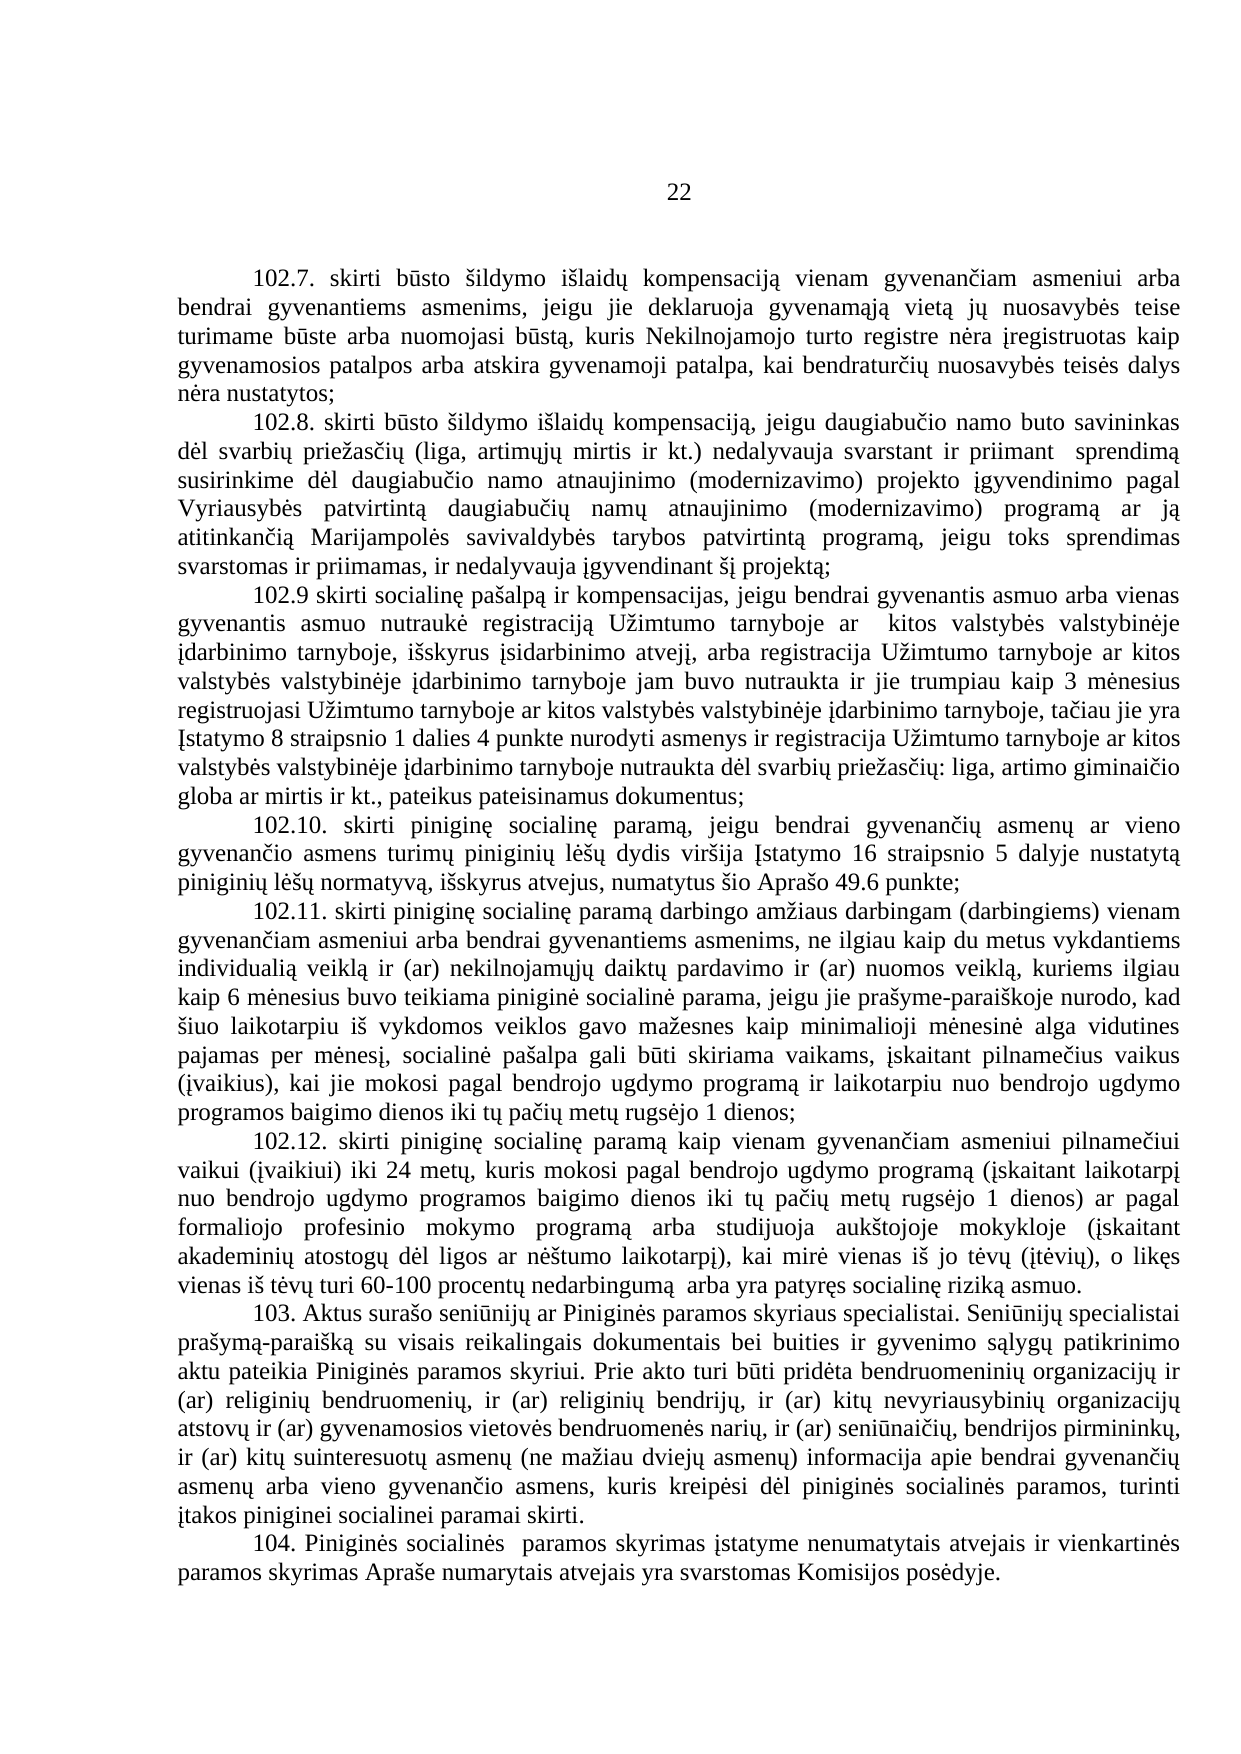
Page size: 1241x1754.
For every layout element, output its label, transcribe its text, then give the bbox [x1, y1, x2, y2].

text 102.8. skirti būsto šildymo išlaidų kompensaciją, jeigu daugiabučio namo buto savininkas dėl svarbių priežasčių (liga, artimųjų mirtis ir kt.) nedalyvauja svarstant ir priimant sprendimą susirinkime dėl daugiabučio namo atnaujinimo (modernizavimo) projekto įgyvendinimo pagal Vyriausybės patvirtintą daugiabučių namų atnaujinimo (modernizavimo) programą ar ją atitinkančią Marijampolės savivaldybės tarybos patvirtintą programą, jeigu toks sprendimas svarstomas ir priimamas, ir nedalyvauja įgyvendinant šį projektą; [177, 407, 1181, 580]
text 102.10. skirti piniginę socialinę paramą, jeigu bendrai gyvenančių asmenų ar vieno gyvenančio asmens turimų piniginių lėšų dydis viršija Įstatymo 16 straipsnio 5 dalyje nustatytą piniginių lėšų normatyvą, išskyrus atvejus, numatytus šio Aprašo 49.6 punkte; [177, 810, 1181, 896]
text 102.7. skirti būsto šildymo išlaidų kompensaciją vienam gyvenančiam asmeniui arba bendrai gyvenantiems asmenims, jeigu jie deklaruoja gyvenamąją vietą jų nuosavybės teise turimame būste arba nuomojasi būstą, kuris Nekilnojamojo turto registre nėra įregistruotas kaip gyvenamosios patalpos arba atskira gyvenamoji patalpa, kai bendraturčių nuosavybės teisės dalys nėra nustatytos; [177, 263, 1181, 407]
text 104. Piniginės socialinės paramos skyrimas įstatyme nenumatytais atvejais ir vienkartinės paramos skyrimas Apraše numarytais atvejais yra svarstomas Komisijos posėdyje. [177, 1528, 1181, 1586]
text 102.9 skirti socialinę pašalpą ir kompensacijas, jeigu bendrai gyvenantis asmuo arba vienas gyvenantis asmuo nutraukė registraciją Užimtumo tarnyboje ar kitos valstybės valstybinėje įdarbinimo tarnyboje, išskyrus įsidarbinimo atvejį, arba registracija Užimtumo tarnyboje ar kitos valstybės valstybinėje įdarbinimo tarnyboje jam buvo nutraukta ir jie trumpiau kaip 3 mėnesius registruojasi Užimtumo tarnyboje ar kitos valstybės valstybinėje įdarbinimo tarnyboje, tačiau jie yra Įstatymo 8 straipsnio 1 dalies 4 punkte nurodyti asmenys ir registracija Užimtumo tarnyboje ar kitos valstybės valstybinėje įdarbinimo tarnyboje nutraukta dėl svarbių priežasčių: liga, artimo giminaičio globa ar mirtis ir kt., pateikus pateisinamus dokumentus; [177, 580, 1181, 810]
text 102.12. skirti piniginę socialinę paramą kaip vienam gyvenančiam asmeniui pilnamečiui vaikui (įvaikiui) iki 24 metų, kuris mokosi pagal bendrojo ugdymo programą (įskaitant laikotarpį nuo bendrojo ugdymo programos baigimo dienos iki tų pačių metų rugsėjo 1 dienos) ar pagal formaliojo profesinio mokymo programą arba studijuoja aukštojoje mokykloje (įskaitant akademinių atostogų dėl ligos ar nėštumo laikotarpį), kai mirė vienas iš jo tėvų (įtėvių), o likęs vienas iš tėvų turi 60-100 procentų nedarbingumą arba yra patyręs socialinę riziką asmuo. [177, 1126, 1181, 1298]
text 103. Aktus surašo seniūnijų ar Piniginės paramos skyriaus specialistai. Seniūnijų specialistai prašymą-paraišką su visais reikalingais dokumentais bei buities ir gyvenimo sąlygų patikrinimo aktu pateikia Piniginės paramos skyriui. Prie akto turi būti pridėta bendruomeninių organizacijų ir (ar) religinių bendruomenių, ir (ar) religinių bendrijų, ir (ar) kitų nevyriausybinių organizacijų atstovų ir (ar) gyvenamosios vietovės bendruomenės narių, ir (ar) seniūnaičių, bendrijos pirmininkų, ir (ar) kitų suinteresuotų asmenų (ne mažiau dviejų asmenų) informacija apie bendrai gyvenančių asmenų arba vieno gyvenančio asmens, kuris kreipėsi dėl piniginės socialinės paramos, turinti įtakos piniginei socialinei paramai skirti. [177, 1298, 1181, 1528]
text 102.11. skirti piniginę socialinę paramą darbingo amžiaus darbingam (darbingiems) vienam gyvenančiam asmeniui arba bendrai gyvenantiems asmenims, ne ilgiau kaip du metus vykdantiems individualią veiklą ir (ar) nekilnojamųjų daiktų pardavimo ir (ar) nuomos veiklą, kuriems ilgiau kaip 6 mėnesius buvo teikiama piniginė socialinė parama, jeigu jie prašyme-paraiškoje nurodo, kad šiuo laikotarpiu iš vykdomos veiklos gavo mažesnes kaip minimalioji mėnesinė alga vidutines pajamas per mėnesį, socialinė pašalpa gali būti skiriama vaikams, įskaitant pilnamečius vaikus (įvaikius), kai jie mokosi pagal bendrojo ugdymo programą ir laikotarpiu nuo bendrojo ugdymo programos baigimo dienos iki tų pačių metų rugsėjo 1 dienos; [177, 896, 1181, 1126]
